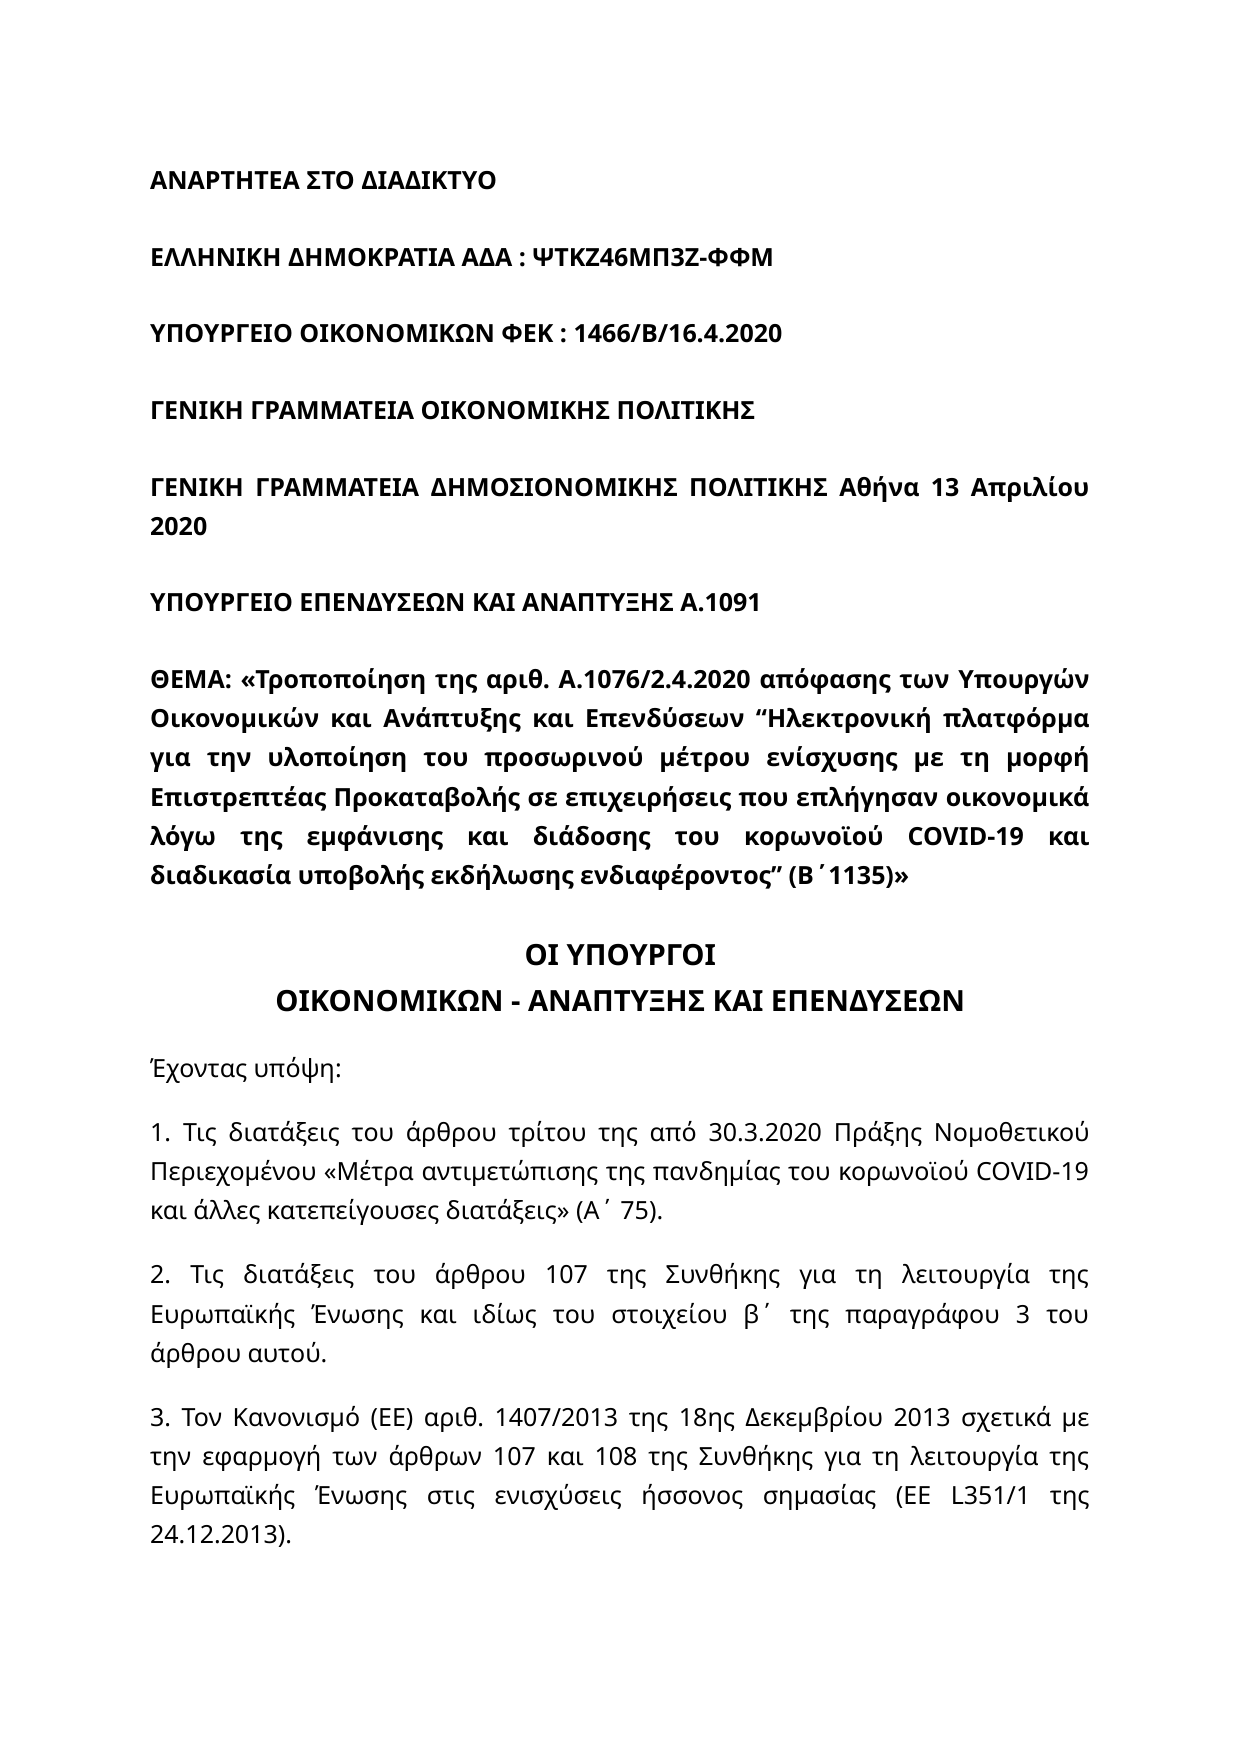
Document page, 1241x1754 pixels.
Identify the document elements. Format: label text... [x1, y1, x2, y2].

title ΥΠΟΥΡΓΕΙΟ ΟΙΚΟΝΟΜΙΚΩΝ ΦΕΚ : 1466/Β/16.4.2020 [150, 316, 1090, 350]
text Έχοντας υπόψη: [150, 1050, 1090, 1084]
text ΟΙ ΥΠΟΥΡΓΟΙ ΟΙΚΟΝΟΜΙΚΩΝ - ΑΝΑΠΤΥΞΗΣ ΚΑΙ ΕΠΕΝΔΥΣΕΩΝ [150, 934, 1090, 1019]
title ΓΕΝΙΚΗ ΓΡΑΜΜΑΤΕΙΑ ΔΗΜΟΣΙΟΝΟΜΙΚΗΣ ΠΟΛΙΤΙΚΗΣ Αθήνα 13 Απριλίου 2020 [150, 469, 1090, 542]
title ΥΠΟΥΡΓΕΙΟ ΕΠΕΝΔΥΣΕΩΝ ΚΑΙ ΑΝΑΠΤΥΞΗΣ Α.1091 [150, 585, 1090, 619]
title ΕΛΛΗΝΙΚΗ ΔΗΜΟΚΡΑΤΙΑ ΑΔΑ : ΨΤΚΖ46ΜΠ3Ζ-ΦΦΜ [150, 239, 1090, 273]
text 1. Τις διατάξεις του άρθρου τρίτου της από 30.3.2020 Πράξης Νομοθετικού Περιεχομένου «Μέτρα αντιμετώπισης της πανδημίας του κορωνοϊού COVID-19 και άλλες κατεπείγουσες διατάξεις» (Α΄ 75). [150, 1114, 1090, 1227]
title ΓΕΝΙΚΗ ΓΡΑΜΜΑΤΕΙΑ ΟΙΚΟΝΟΜΙΚΗΣ ΠΟΛΙΤΙΚΗΣ [150, 392, 1090, 427]
text 3. Τον Κανονισμό (ΕΕ) αριθ. 1407/2013 της 18ης Δεκεμβρίου 2013 σχετικά με την εφαρμογή των άρθρων 107 και 108 της Συνθήκης για τη λειτουργία της Ευρωπαϊκής Ένωσης στις ενισχύσεις ήσσονος σημασίας (ΕΕ L351/1 της 24.12.2013). [150, 1399, 1090, 1551]
text 2. Τις διατάξεις του άρθρου 107 της Συνθήκης για τη λειτουργία της Ευρωπαϊκής Ένωσης και ιδίως του στοιχείου β΄ της παραγράφου 3 του άρθρου αυτού. [150, 1257, 1090, 1369]
title ΘΕΜΑ: «Τροποποίηση της αριθ. Α.1076/2.4.2020 απόφασης των Υπουργών Οικονομικών και Ανάπτυξης και Επενδύσεων “Ηλεκτρονική πλατφόρμα για την υλοποίηση του προσωρινού μέτρου ενίσχυσης με τη μορφή Επιστρεπτέας Προκαταβολής σε επιχειρήσεις που επλήγησαν οικονομικά λόγω της εμφάνισης και διάδοσης του κορωνοϊού COVID-19 και διαδικασία υποβολής εκδήλωσης ενδιαφέροντος” (Β΄1135)» [150, 662, 1090, 892]
title ΑΝΑΡΤΗΤΕΑ ΣΤΟ ΔΙΑΔΙΚΤΥΟ [150, 162, 1090, 197]
